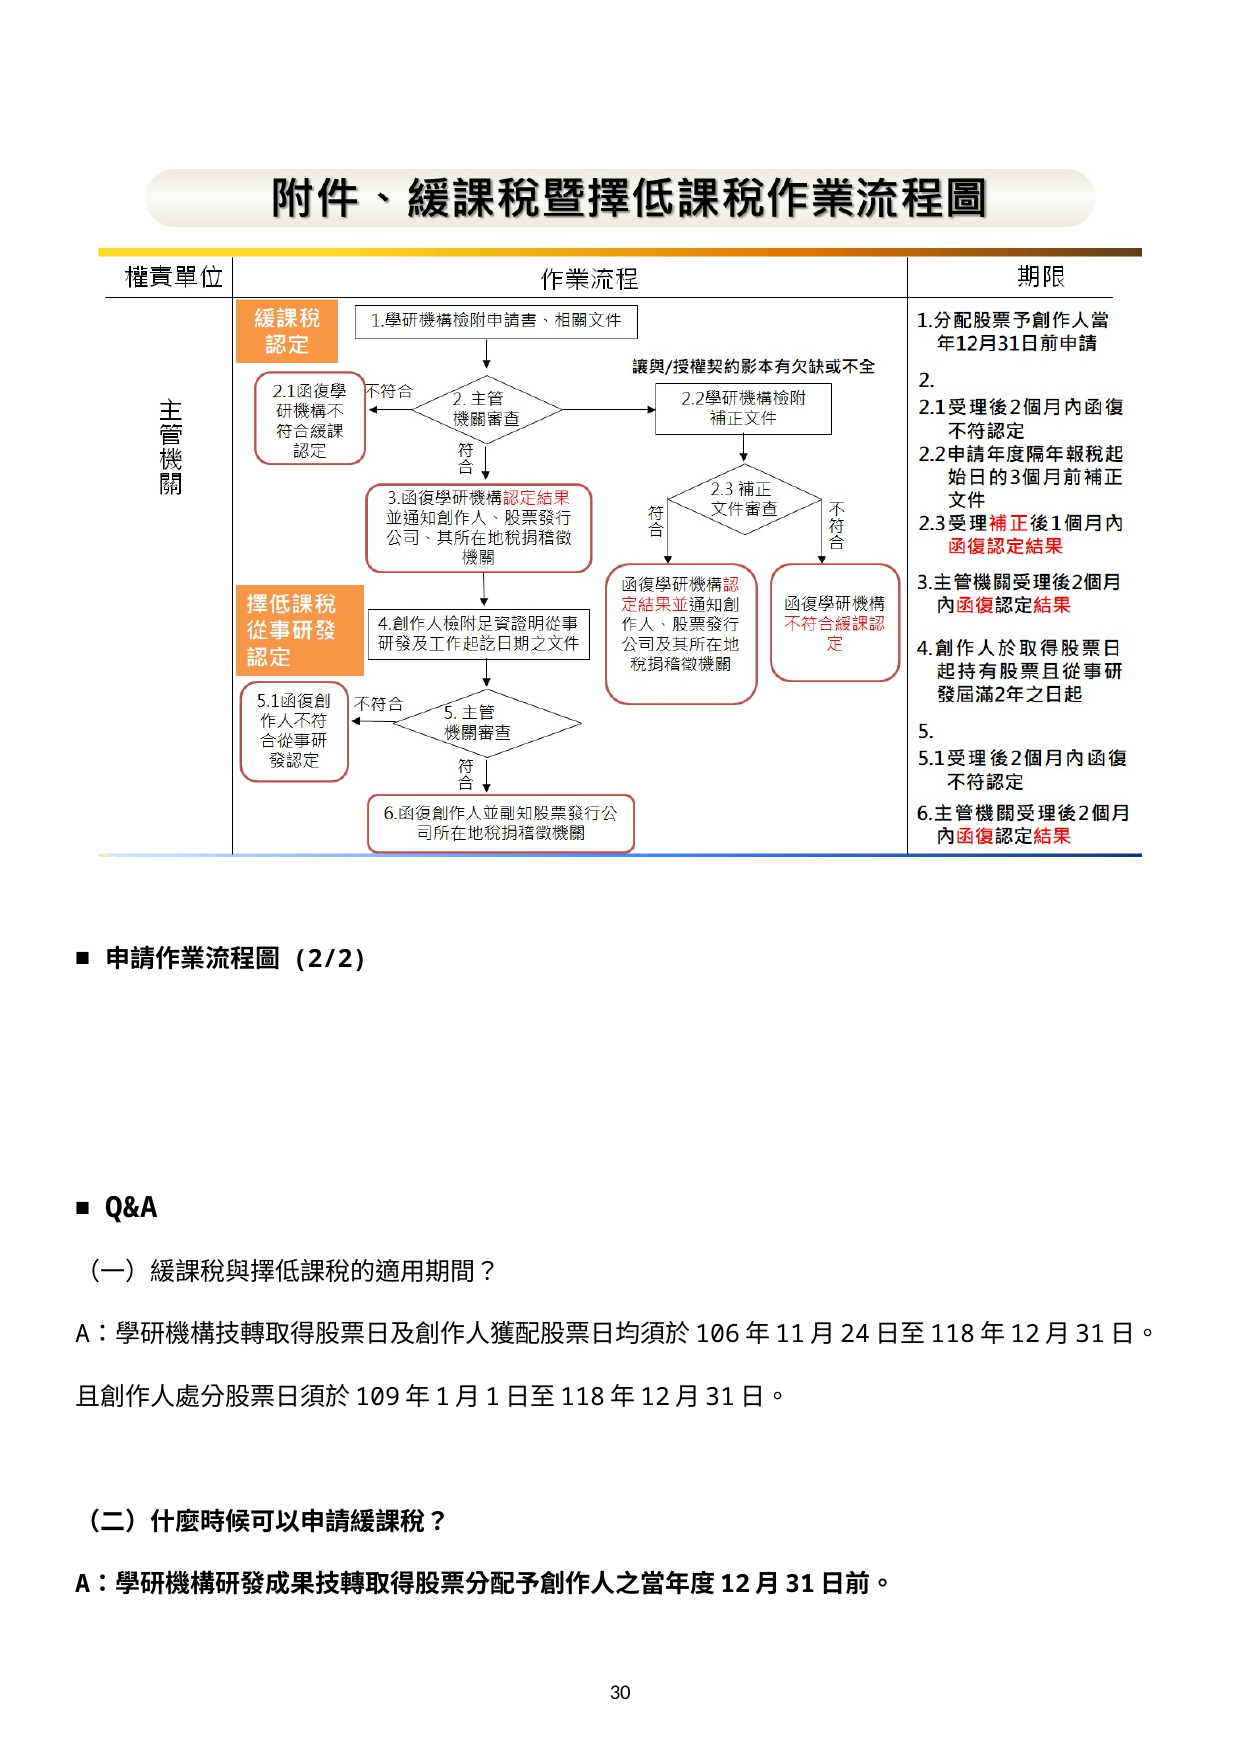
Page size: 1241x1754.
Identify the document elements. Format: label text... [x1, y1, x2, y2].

text ■ 申請作業流程圖 (2/2) [75, 227, 1165, 977]
text A：學研機構技轉取得股票日及創作人獲配股票日均須於106年11月24日至118年12月31日。且創作人處分股票日須於109年1月1日至118年12月31日。 [75, 1290, 1165, 1415]
text ■ Q&A [75, 1165, 1165, 1227]
text （一）緩課稅與擇低課稅的適用期間？ [75, 1227, 1165, 1290]
text A：學研機構研發成果技轉取得股票分配予創作人之當年度12月31日前。 [75, 1540, 1165, 1602]
text （二）什麼時候可以申請緩課稅？ [75, 1477, 1165, 1540]
